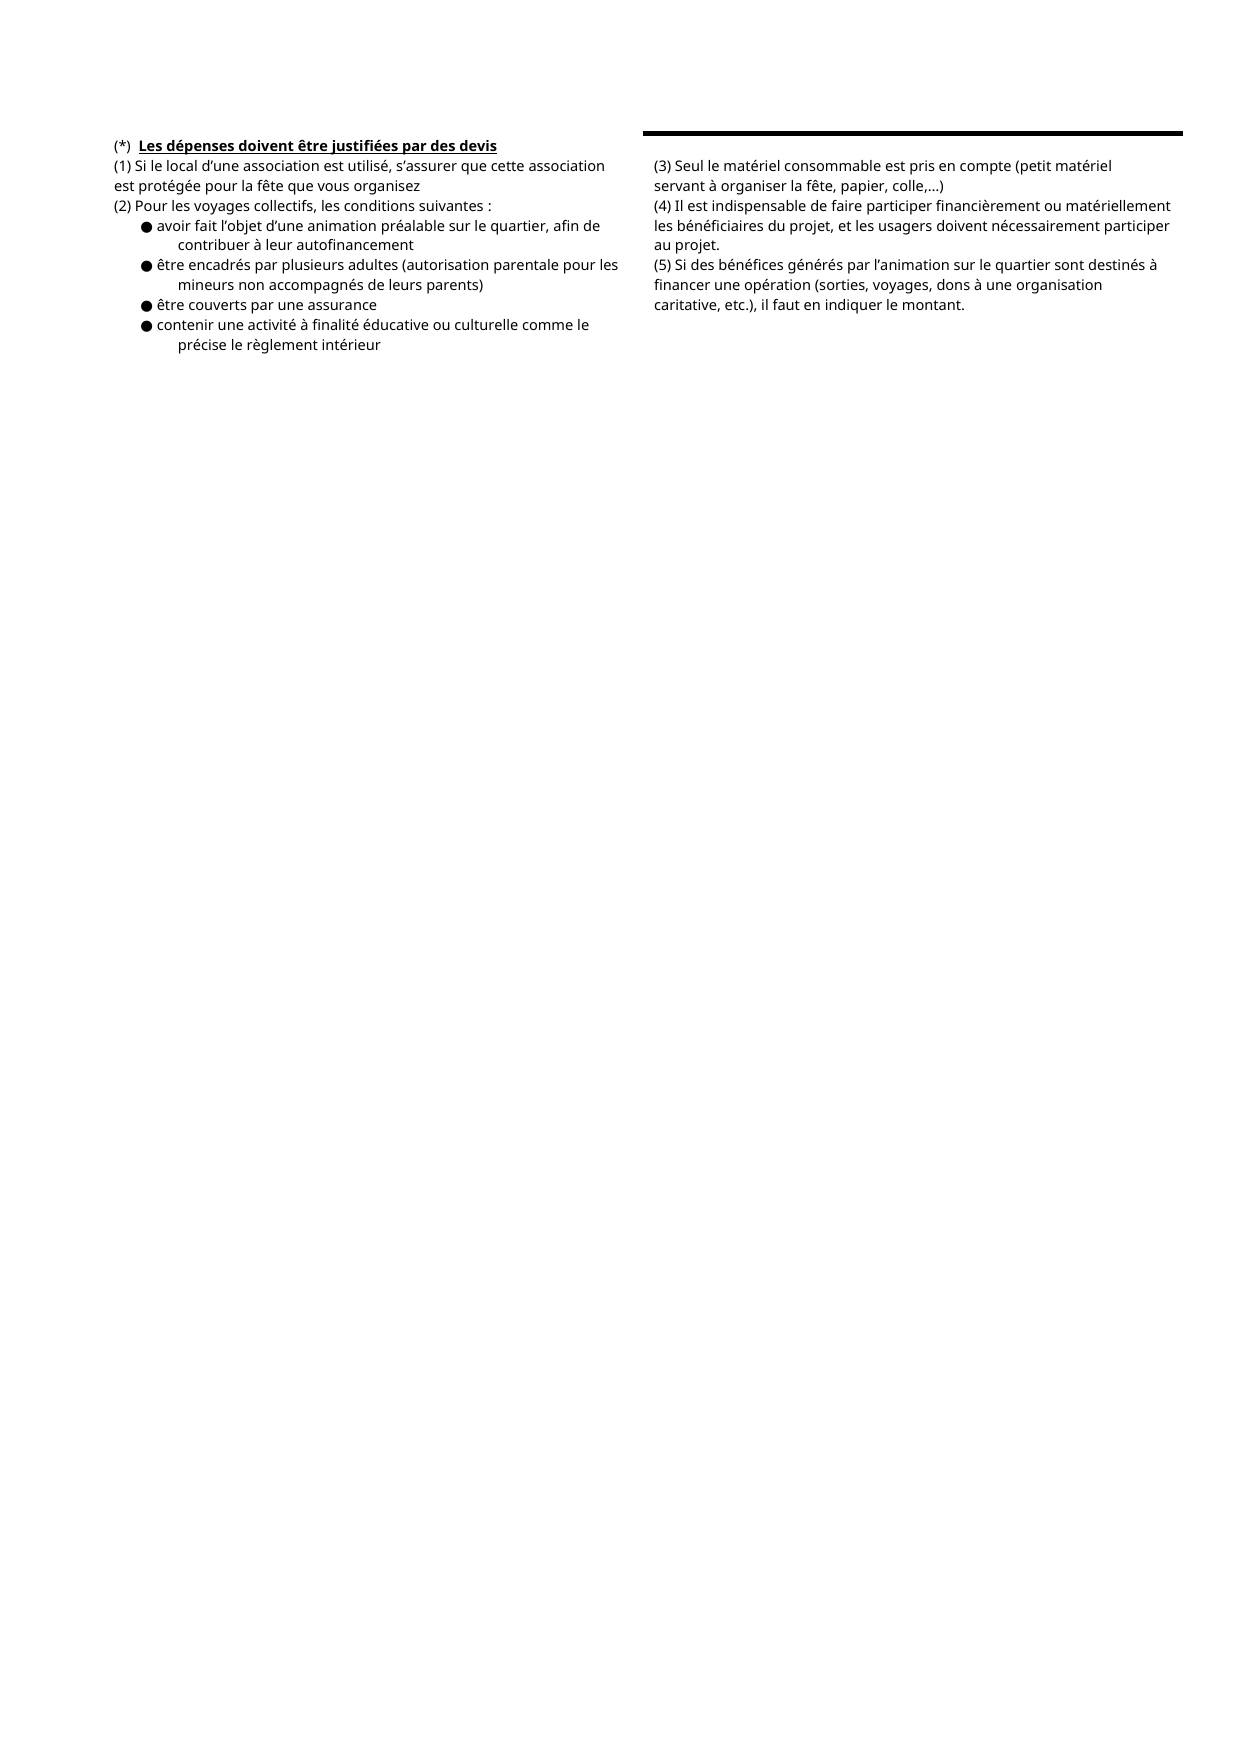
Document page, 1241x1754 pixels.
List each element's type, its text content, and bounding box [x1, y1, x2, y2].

table_cell (*) Les dépenses doivent être justifiées par des devis (1) Si le local d’une association est utilisé, s’assurer que cette association est protégée pour la fête que vous organisez (2) Pour les voyages collectifs, les conditions suivantes : ● avoir fait l’objet d’une animation préalable sur le quartier, afin de contribuer à leur autofinancement ● être encadrés par plusieurs adultes (autorisation parentale pour les mineurs non accompagnés de leurs parents) ● être couverts par une assurance ● contenir une activité à finalité éducative ou culturelle comme le précise le règlement intérieur [103, 131, 643, 354]
table_cell (3) Seul le matériel consommable est pris en compte (petit matériel servant à organiser la fête, papier, colle,…) (4) Il est indispensable de faire participer financièrement ou matériellement les bénéficiaires du projet, et les usagers doivent nécessairement participer au projet. (5) Si des bénéfices générés par l’animation sur le quartier sont destinés à financer une opération (sorties, voyages, dons à une organisation caritative, etc.), il faut en indiquer le montant. [643, 136, 1183, 354]
